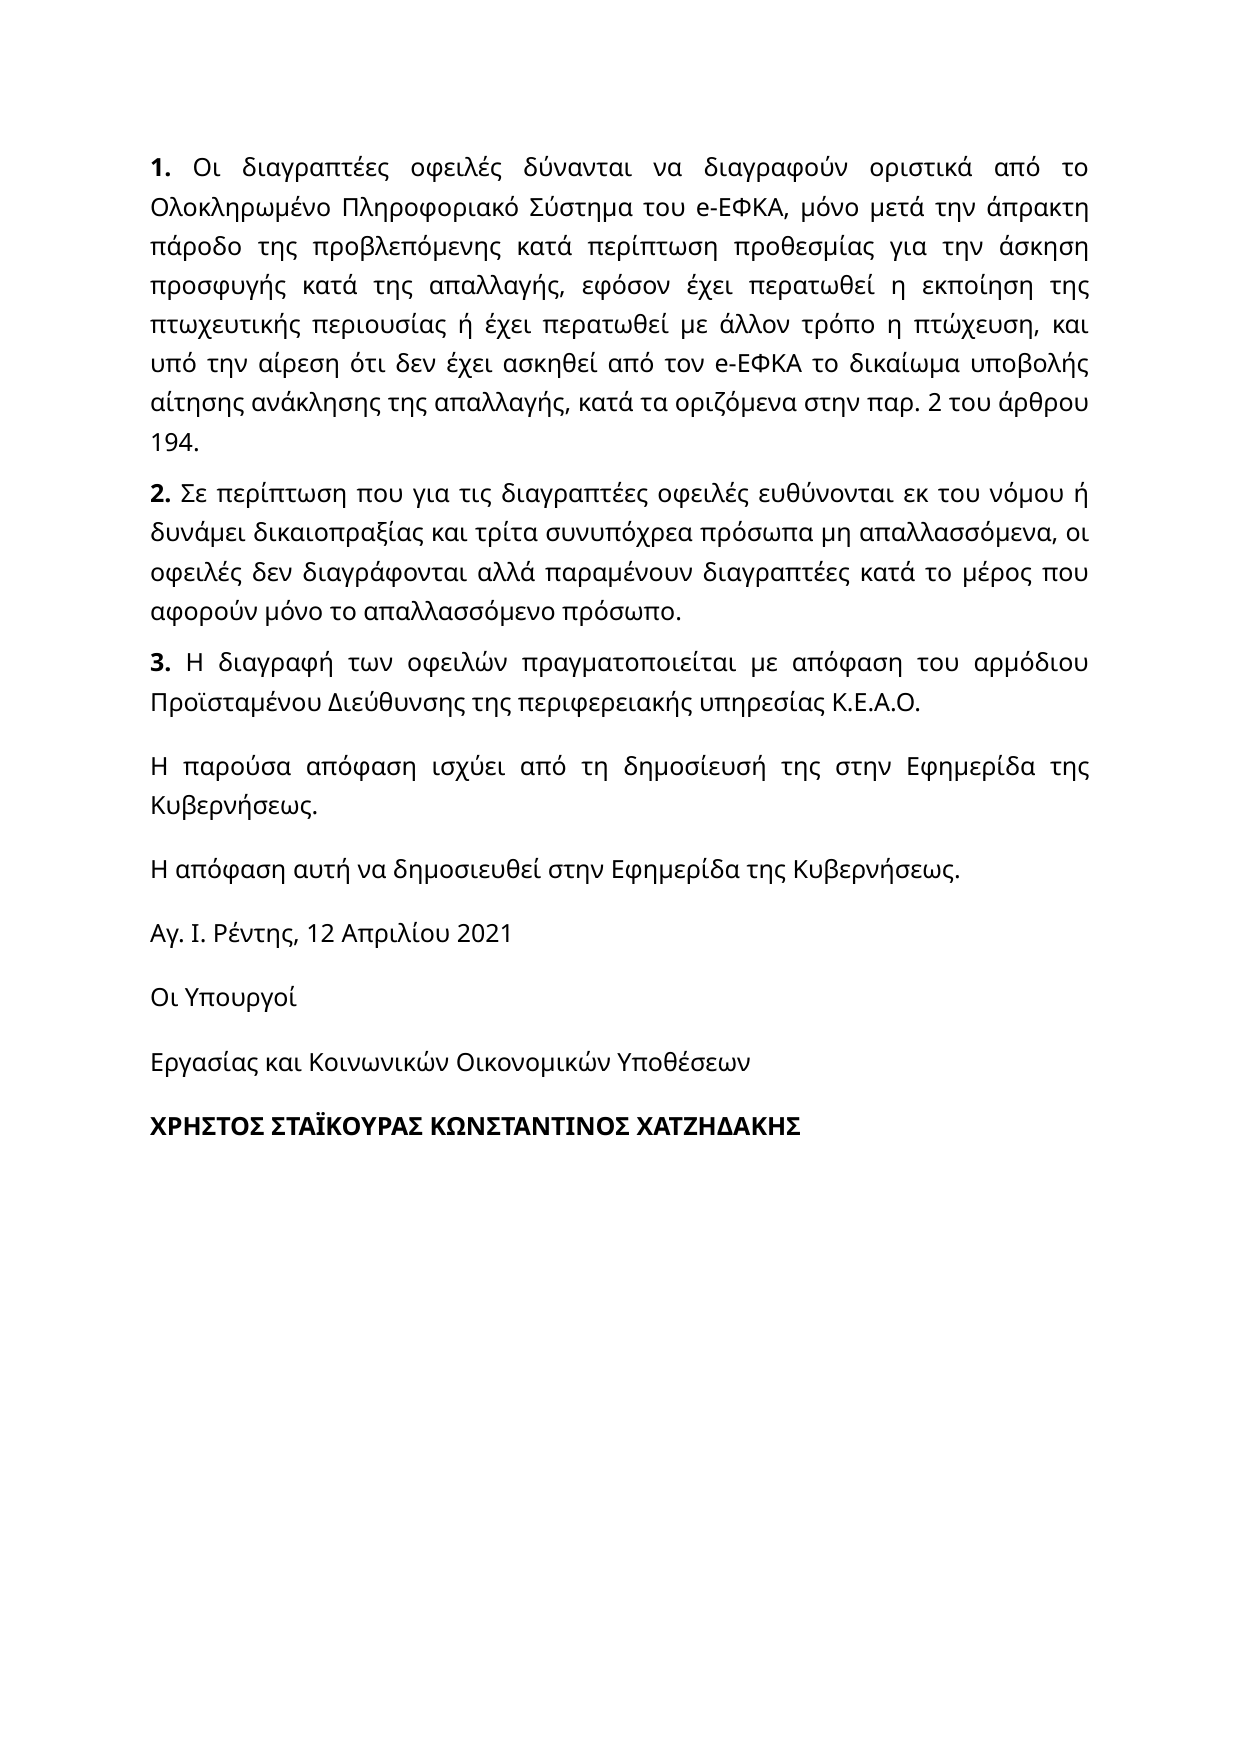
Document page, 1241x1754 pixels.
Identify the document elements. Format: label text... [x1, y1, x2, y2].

text 3. Η διαγραφή των οφειλών πραγματοποιείται με απόφαση του αρμόδιου Προϊσταμένου Διεύθυνσης της περιφερειακής υπηρεσίας Κ.Ε.Α.Ο. [150, 645, 1090, 718]
text Η απόφαση αυτή να δημοσιευθεί στην Εφημερίδα της Κυβερνήσεως. [150, 852, 1090, 886]
text Αγ. Ι. Ρέντης, 12 Απριλίου 2021 [150, 916, 1090, 950]
text ΧΡΗΣΤΟΣ ΣΤΑΪΚΟΥΡΑΣ ΚΩΝΣΤΑΝΤΙΝΟΣ ΧΑΤΖΗΔΑΚΗΣ [150, 1108, 1090, 1142]
text Η παρούσα απόφαση ισχύει από τη δημοσίευσή της στην Εφημερίδα της Κυβερνήσεως. [150, 748, 1090, 822]
text 1. Οι διαγραπτέες οφειλές δύνανται να διαγραφούν οριστικά από το Ολοκληρωμένο Πληροφοριακό Σύστημα του e-ΕΦΚΑ, μόνο μετά την άπρακτη πάροδο της προβλεπόμενης κατά περίπτωση προθεσμίας για την άσκηση προσφυγής κατά της απαλλαγής, εφόσον έχει περατωθεί η εκποίηση της πτωχευτικής περιουσίας ή έχει περατωθεί με άλλον τρόπο η πτώχευση, και υπό την αίρεση ότι δεν έχει ασκηθεί από τον e-ΕΦΚΑ το δικαίωμα υποβολής αίτησης ανάκλησης της απαλλαγής, κατά τα οριζόμενα στην παρ. 2 του άρθρου 194. [150, 150, 1090, 458]
text 2. Σε περίπτωση που για τις διαγραπτέες οφειλές ευθύνονται εκ του νόμου ή δυνάμει δικαιοπραξίας και τρίτα συνυπόχρεα πρόσωπα μη απαλλασσόμενα, οι οφειλές δεν διαγράφονται αλλά παραμένουν διαγραπτέες κατά το μέρος που αφορούν μόνο το απαλλασσόμενο πρόσωπο. [150, 476, 1090, 627]
text Εργασίας και Κοινωνικών Οικονομικών Υποθέσεων [150, 1044, 1090, 1078]
text Οι Υπουργοί [150, 980, 1090, 1014]
